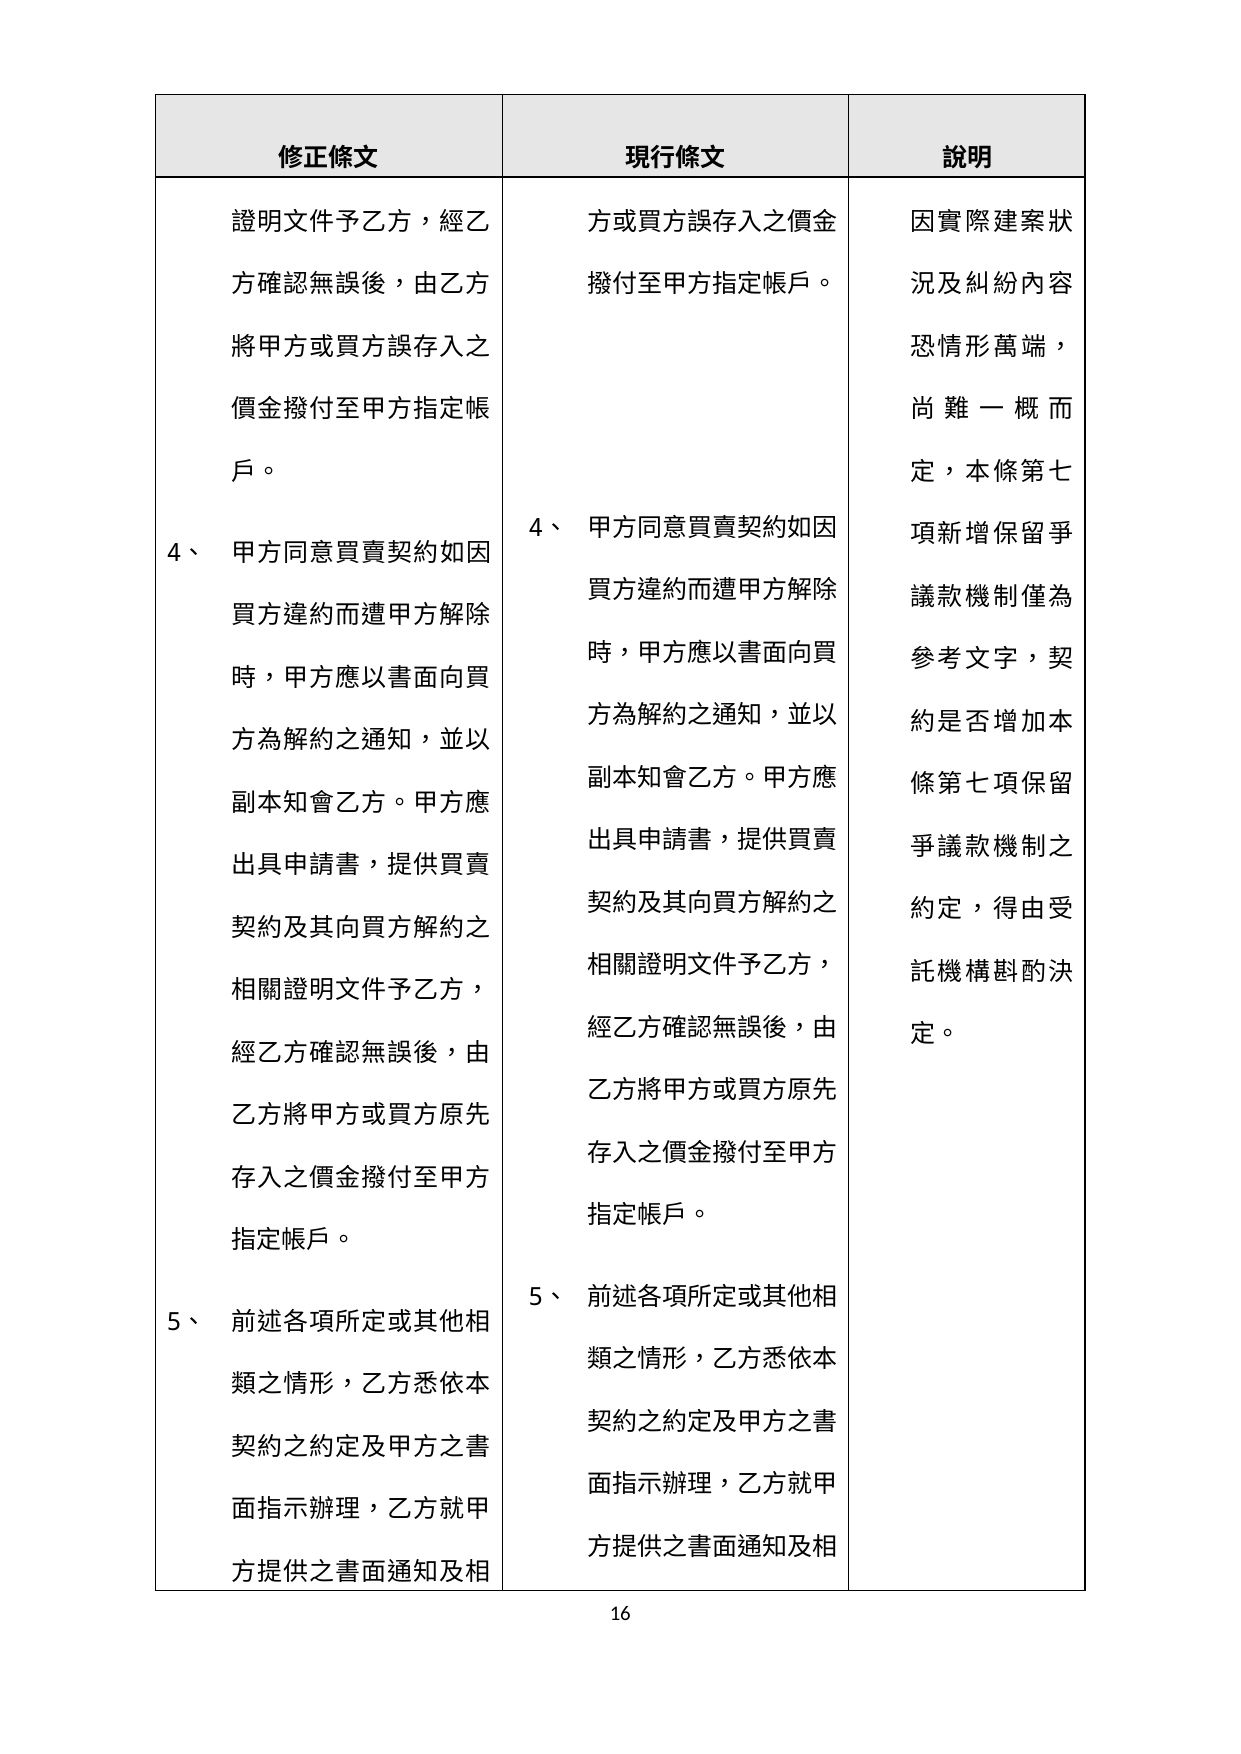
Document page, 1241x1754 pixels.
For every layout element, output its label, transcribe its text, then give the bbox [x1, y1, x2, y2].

table_header 修正條文 [156, 95, 502, 176]
table_cell 證明文件予乙方，經乙方確認無誤後，由乙方將甲方或買方誤存入之價金撥付至甲方指定帳戶。 甲方同意買賣契約如因買方違約而遭甲方解除時，甲方應以書面向買方為解約之通知，並以副本知會乙方。甲方應出具申請書，提供買賣契約及其向買方解約之相關證明文件予乙方，經乙方確認無誤後，由乙方將甲方或買方原先存入之價金撥付至甲方指定帳戶。 前述各項所定或其他相類之情形，乙方悉依本契約之約定及甲方之書面指示辦理，乙方就甲方提供之書面通知及相 [156, 178, 502, 1590]
table_cell 方或買方誤存入之價金撥付至甲方指定帳戶。 甲方同意買賣契約如因買方違約而遭甲方解除時，甲方應以書面向買方為解約之通知，並以副本知會乙方。甲方應出具申請書，提供買賣契約及其向買方解約之相關證明文件予乙方，經乙方確認無誤後，由乙方將甲方或買方原先存入之價金撥付至甲方指定帳戶。 前述各項所定或其他相類之情形，乙方悉依本契約之約定及甲方之書面指示辦理，乙方就甲方提供之書面通知及相 [503, 178, 848, 1590]
table_cell 因實際建案狀況及糾紛內容恐情形萬端，尚難一概而定，本條第七項新增保留爭議款機制僅為參考文字，契約是否增加本條第七項保留爭議款機制之約定，得由受託機構斟酌決定。 [849, 178, 1084, 1590]
table_header 說明 [849, 95, 1084, 176]
table_header 現行條文 [503, 95, 848, 176]
